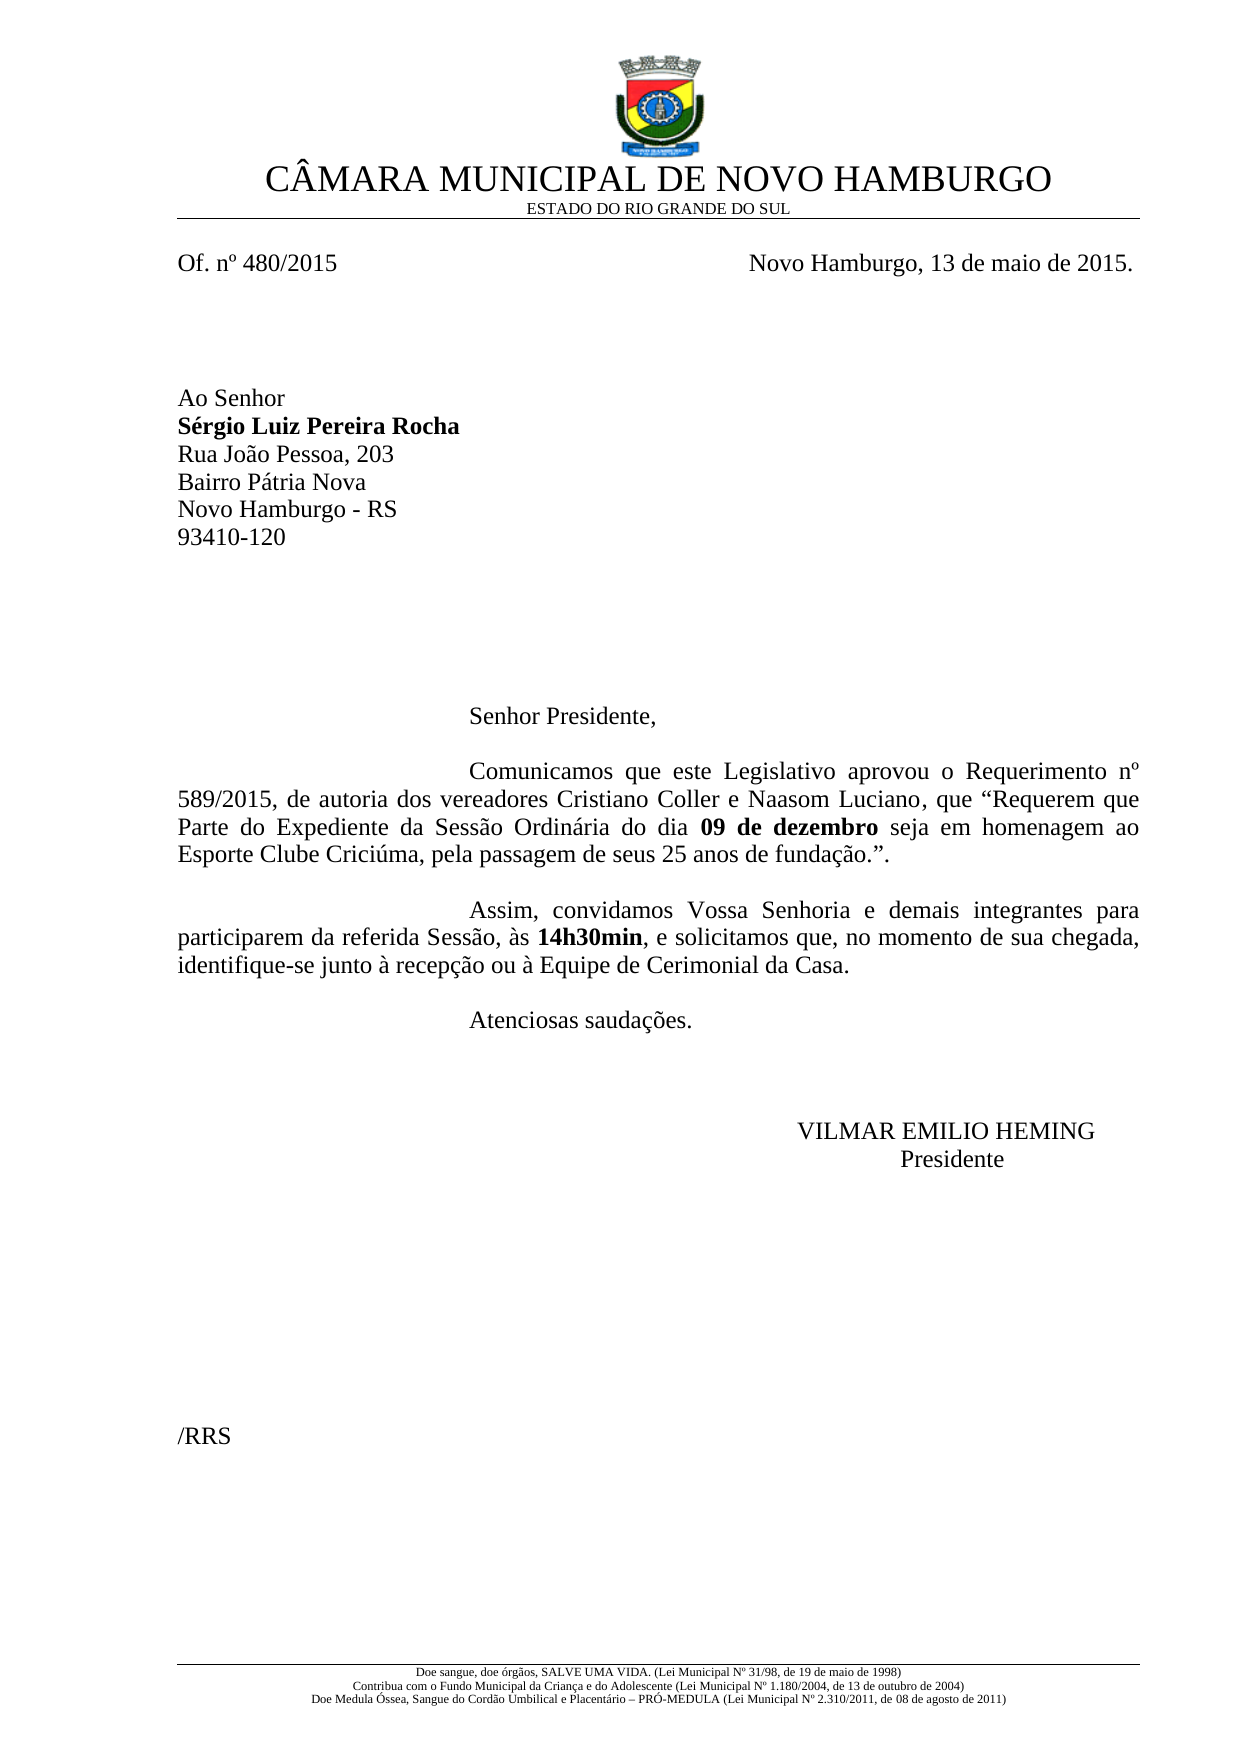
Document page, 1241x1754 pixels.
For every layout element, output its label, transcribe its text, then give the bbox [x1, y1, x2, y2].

text Of. nº 480/2015 Novo Hamburgo, 13 de maio de 2015. [177, 249, 1140, 276]
text 93410-120 [177, 523, 1140, 551]
text Atenciosas saudações. [177, 1007, 1140, 1034]
text Senhor Presidente, [177, 702, 1140, 729]
text Sérgio Luiz Pereira Rocha [177, 412, 1140, 440]
text Assim, convidamos Vossa Senhoria e demais integrantes para participarem da referida Sessão, às 14h30min, e solicitamos que, no momento de sua chegada, identifique-se junto à recepção ou à Equipe de Cerimonial da Casa. [177, 896, 1140, 979]
text Presidente [177, 1145, 1140, 1173]
text Novo Hamburgo - RS [177, 495, 1140, 523]
text Comunicamos que este Legislativo aprovou o Requerimento nº 589/2015, de autoria dos vereadores Cristiano Coller e Naasom Luciano, que “Requerem que Parte do Expediente da Sessão Ordinária do dia 09 de dezembro seja em homenagem ao Esporte Clube Criciúma, pela passagem de seus 25 anos de fundação.”. [177, 757, 1140, 868]
text VILMAR EMILIO HEMING [797, 1117, 1140, 1145]
text Ao Senhor [177, 384, 1140, 412]
text Bairro Pátria Nova [177, 468, 1140, 495]
text /RRS [177, 1422, 1140, 1450]
picture [608, 47, 709, 163]
text Rua João Pessoa, 203 [177, 440, 1140, 468]
